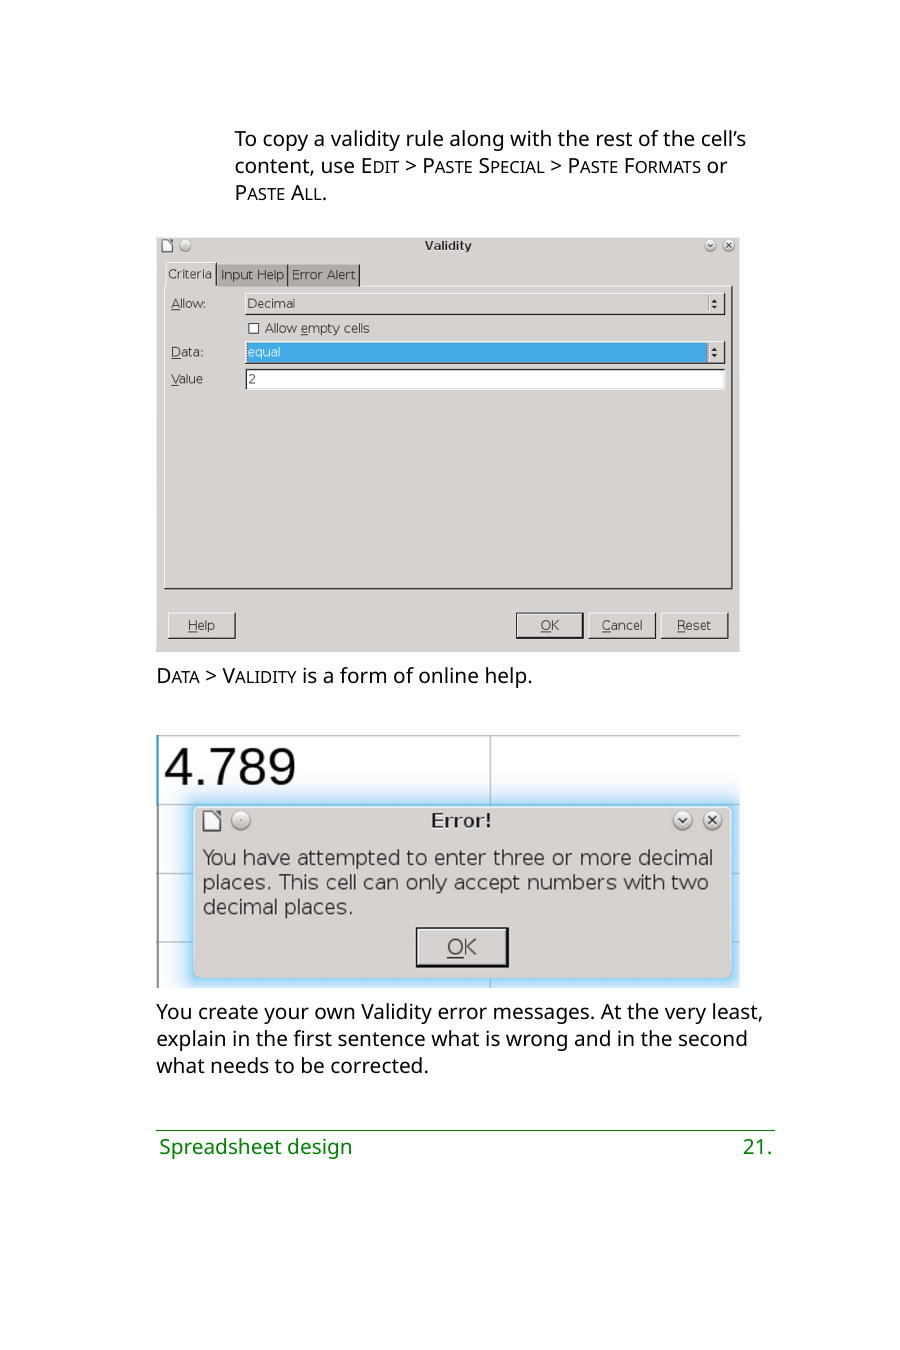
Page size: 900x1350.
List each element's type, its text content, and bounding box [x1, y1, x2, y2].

table_header [740, 736, 775, 987]
table_cell You create your own Validity error messages. At the very least, explain in the first sentence what is wrong and in the second what needs to be corrected. [156, 990, 775, 1079]
text To copy a validity rule along with the rest of the cell’s content, use Edit > Paste Special > Paste Formats or Paste All. [234, 125, 775, 206]
picture [156, 237, 740, 652]
table_cell Data > Validity is a form of online help. [156, 654, 775, 689]
table_header [156, 238, 775, 654]
picture [156, 735, 740, 988]
